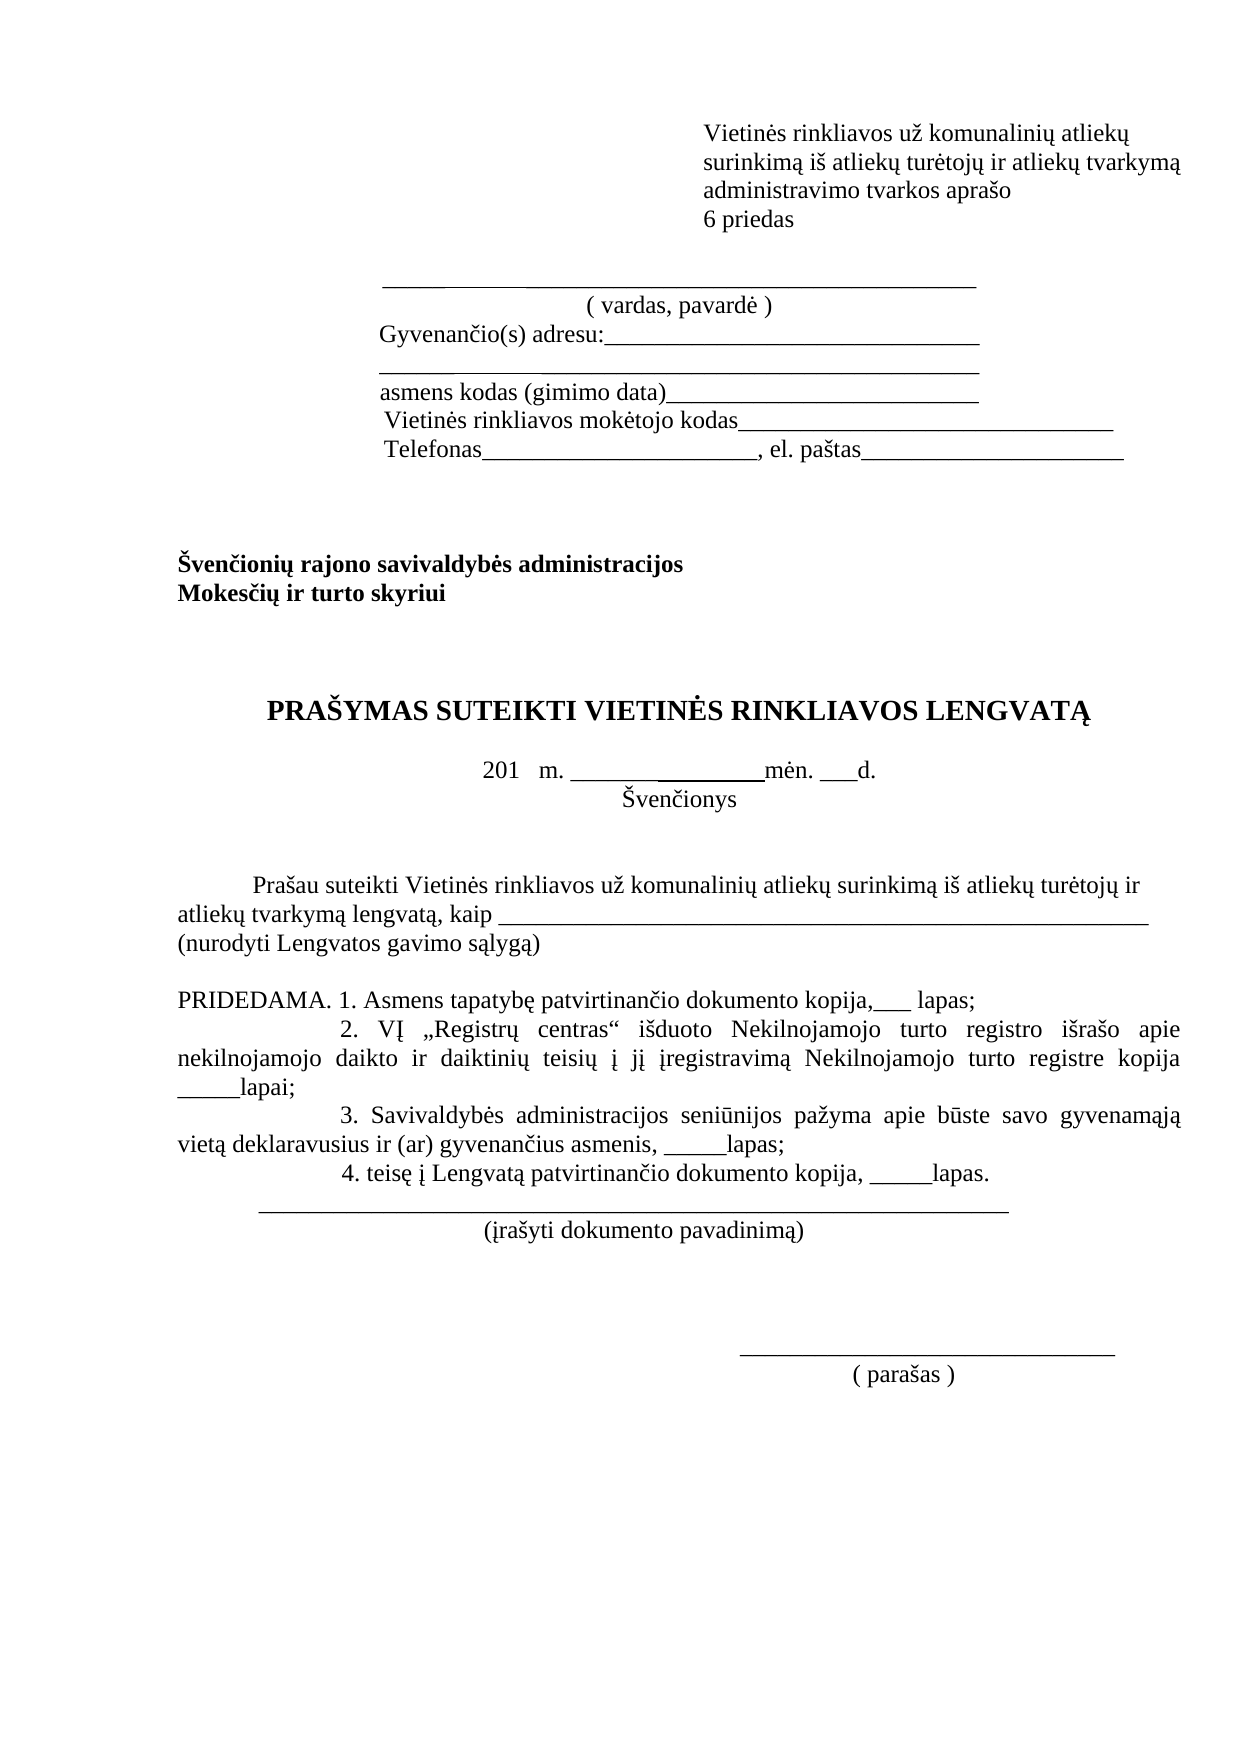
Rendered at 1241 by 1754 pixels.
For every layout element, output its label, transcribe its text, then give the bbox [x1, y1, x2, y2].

text Mokesčių ir turto skyriui [177, 578, 1181, 607]
text Telefonas______________________, el. paštas_____________________ [177, 434, 1181, 463]
text _____ ____________________________________ [177, 262, 1181, 291]
text 2. VĮ „Registrų centras“ išduoto Nekilnojamojo turto registro išrašo apie nekilnojamojo daikto ir daiktinių teisių į jį įregistravimą Nekilnojamojo turto registre kopija _____lapai; [177, 1014, 1181, 1100]
text 3. Savivaldybės administracijos seniūnijos pažyma apie būste savo gyvenamąją vietą deklaravusius ir (ar) gyvenančius asmenis, _____lapas; [177, 1100, 1181, 1158]
text Prašau suteikti Vietinės rinkliavos už komunalinių atliekų surinkimą iš atliekų turėtojų ir atliekų tvarkymą lengvatą, kaip ____________________________________________________ (nurodyti Lengvatos gavimo sąlygą) [177, 870, 1181, 957]
text ______________________________ [177, 1330, 1181, 1359]
text ( parašas ) [177, 1359, 1181, 1388]
text Gyvenančio(s) adresu:______________________________ [177, 319, 1181, 348]
text ______ ___________________________________ [177, 348, 1181, 377]
text Vietinės rinkliavos mokėtojo kodas______________________________ [177, 406, 1181, 434]
text PRAŠYMAS SUTEIKTI VIETINĖS RINKLIAVOS LENGVATĄ [177, 693, 1181, 727]
text Švenčionių rajono savivaldybės administracijos [177, 549, 1181, 578]
text PRIDEDAMA. 1. Asmens tapatybę patvirtinančio dokumento kopija,___ lapas; [177, 985, 1181, 1014]
text 6 priedas [703, 204, 1181, 233]
text Švenčionys [177, 784, 1181, 813]
text administravimo tvarkos aprašo [703, 176, 1181, 204]
text ____________________________________________________________ [177, 1187, 1181, 1215]
text surinkimą iš atliekų turėtojų ir atliekų tvarkymą [703, 147, 1181, 176]
text Vietinės rinkliavos už komunalinių atliekų [703, 118, 1181, 147]
text 4. teisę į Lengvatą patvirtinančio dokumento kopija, _____lapas. [177, 1158, 1181, 1187]
text 201 m. _______ mėn. ___d. [177, 755, 1181, 784]
text asmens kodas (gimimo data)_________________________ [177, 377, 1181, 406]
text (įrašyti dokumento pavadinimą) [177, 1215, 1181, 1244]
text ( vardas, pavardė ) [177, 291, 1181, 319]
